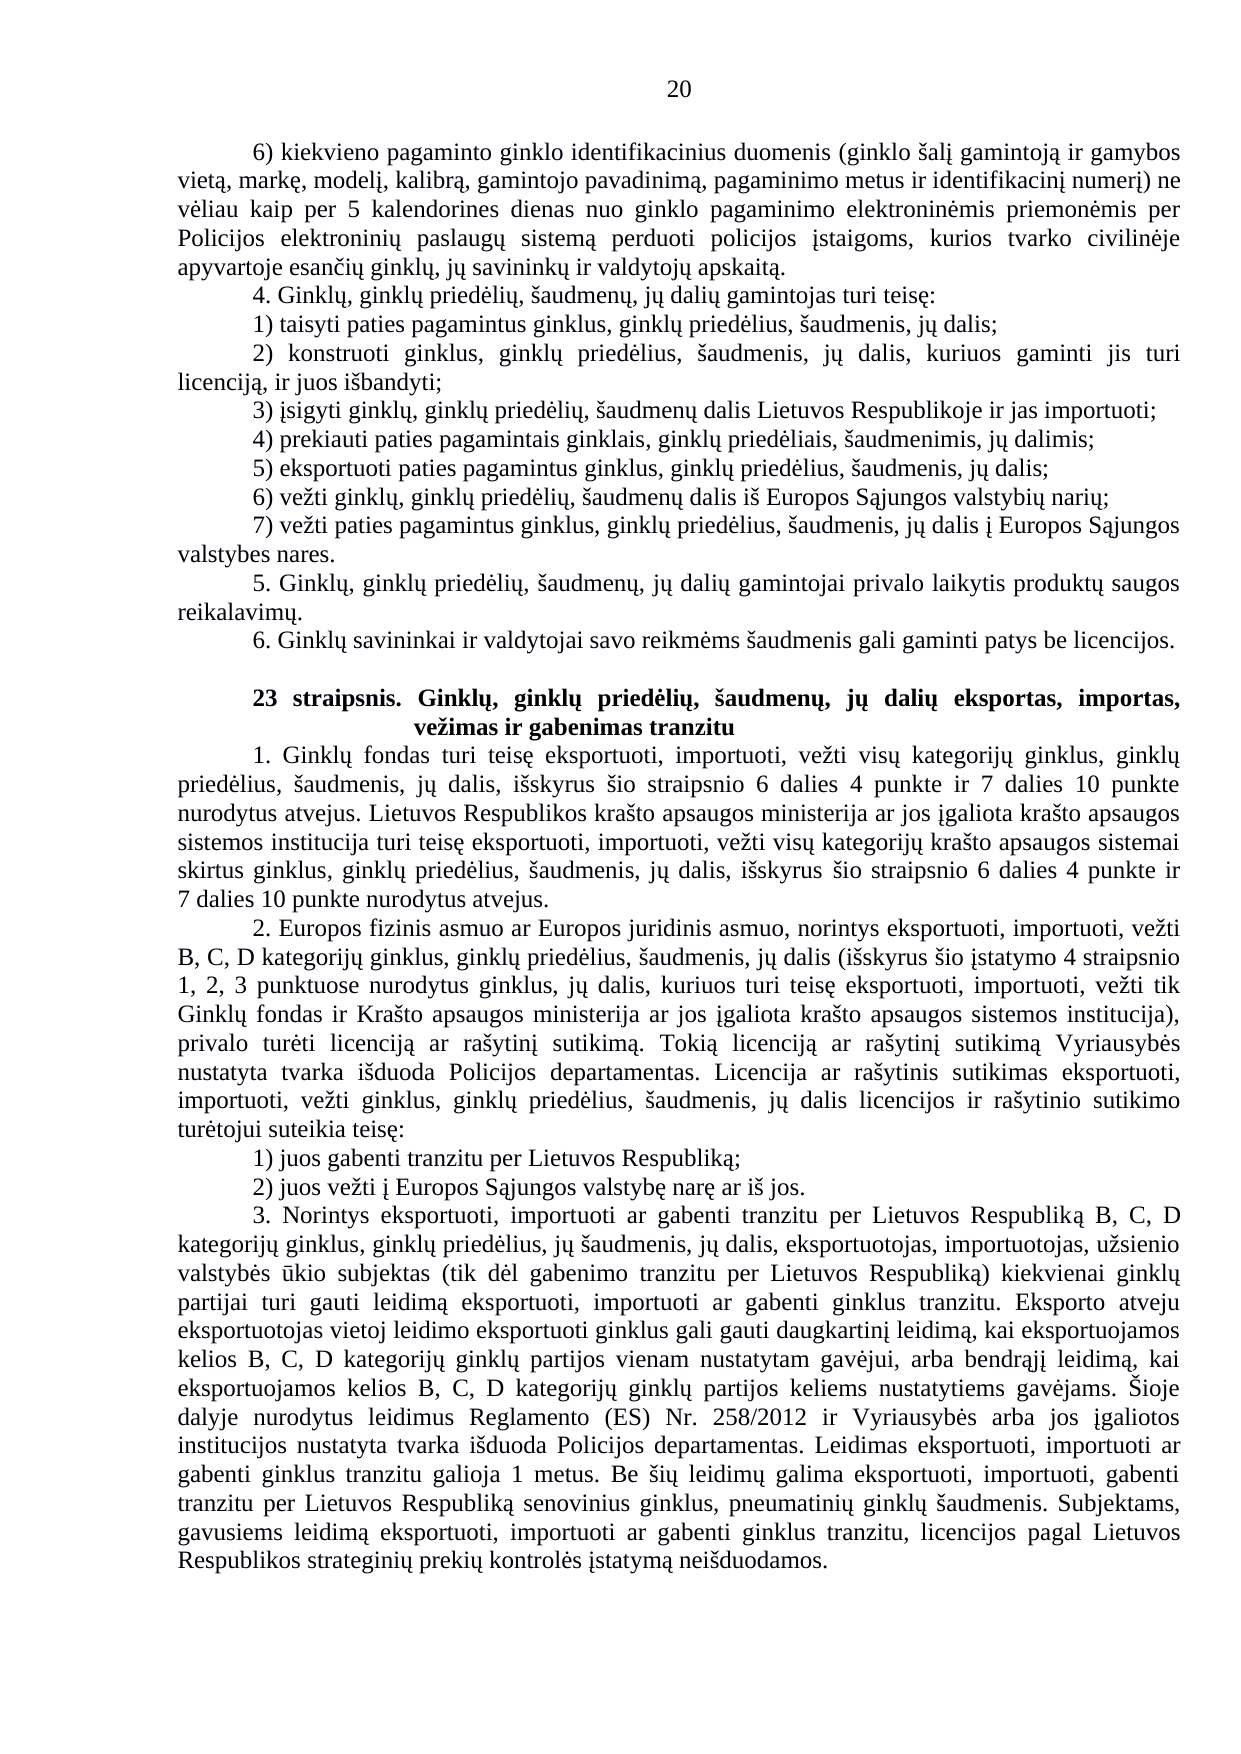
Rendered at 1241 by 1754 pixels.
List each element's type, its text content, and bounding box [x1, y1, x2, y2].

text 5) eksportuoti paties pagamintus ginklus, ginklų priedėlius, šaudmenis, jų dalis; [177, 453, 1181, 482]
text 6) vežti ginklų, ginklų priedėlių, šaudmenų dalis iš Europos Sąjungos valstybių narių; [177, 482, 1181, 510]
text 3) įsigyti ginklų, ginklų priedėlių, šaudmenų dalis Lietuvos Respublikoje ir jas importuoti; [177, 395, 1181, 424]
text 1) juos gabenti tranzitu per Lietuvos Respubliką; [177, 1143, 1181, 1172]
text 1. Ginklų fondas turi teisę eksportuoti, importuoti, vežti visų kategorijų ginklus, ginklų priedėlius, šaudmenis, jų dalis, išskyrus šio straipsnio 6 dalies 4 punkte ir 7 dalies 10 punkte nurodytus atvejus. Lietuvos Respublikos krašto apsaugos ministerija ar jos įgaliota krašto apsaugos sistemos institucija turi teisę eksportuoti, importuoti, vežti visų kategorijų krašto apsaugos sistemai skirtus ginklus, ginklų priedėlius, šaudmenis, jų dalis, išskyrus šio straipsnio 6 dalies 4 punkte ir 7 dalies 10 punkte nurodytus atvejus. [177, 740, 1181, 913]
text 6) kiekvieno pagaminto ginklo identifikacinius duomenis (ginklo šalį gamintoją ir gamybos vietą, markę, modelį, kalibrą, gamintojo pavadinimą, pagaminimo metus ir identifikacinį numerį) ne vėliau kaip per 5 kalendorines dienas nuo ginklo pagaminimo elektroninėmis priemonėmis per Policijos elektroninių paslaugų sistemą perduoti policijos įstaigoms, kurios tvarko civilinėje apyvartoje esančių ginklų, jų savininkų ir valdytojų apskaitą. [177, 137, 1181, 280]
text 7) vežti paties pagamintus ginklus, ginklų priedėlius, šaudmenis, jų dalis į Europos Sąjungos valstybes nares. [177, 510, 1181, 568]
text 23 straipsnis. Ginklų, ginklų priedėlių, šaudmenų, jų dalių eksportas, importas, vežimas ir gabenimas tranzitu [252, 683, 1181, 740]
text 2) konstruoti ginklus, ginklų priedėlius, šaudmenis, jų dalis, kuriuos gaminti jis turi licenciją, ir juos išbandyti; [177, 338, 1181, 395]
text 6. Ginklų savininkai ir valdytojai savo reikmėms šaudmenis gali gaminti patys be licencijos. [177, 625, 1181, 654]
text 2. Europos fizinis asmuo ar Europos juridinis asmuo, norintys eksportuoti, importuoti, vežti B, C, D kategorijų ginklus, ginklų priedėlius, šaudmenis, jų dalis (išskyrus šio įstatymo 4 straipsnio 1, 2, 3 punktuose nurodytus ginklus, jų dalis, kuriuos turi teisę eksportuoti, importuoti, vežti tik Ginklų fondas ir Krašto apsaugos ministerija ar jos įgaliota krašto apsaugos sistemos institucija), privalo turėti licenciją ar rašytinį sutikimą. Tokią licenciją ar rašytinį sutikimą Vyriausybės nustatyta tvarka išduoda Policijos departamentas. Licencija ar rašytinis sutikimas eksportuoti, importuoti, vežti ginklus, ginklų priedėlius, šaudmenis, jų dalis licencijos ir rašytinio sutikimo turėtojui suteikia teisę: [177, 913, 1181, 1143]
text 5. Ginklų, ginklų priedėlių, šaudmenų, jų dalių gamintojai privalo laikytis produktų saugos reikalavimų. [177, 568, 1181, 625]
text 3. Norintys eksportuoti, importuoti ar gabenti tranzitu per Lietuvos Respubliką B, C, D kategorijų ginklus, ginklų priedėlius, jų šaudmenis, jų dalis, eksportuotojas, importuotojas, užsienio valstybės ūkio subjektas (tik dėl gabenimo tranzitu per Lietuvos Respubliką) kiekvienai ginklų partijai turi gauti leidimą eksportuoti, importuoti ar gabenti ginklus tranzitu. Eksporto atveju eksportuotojas vietoj leidimo eksportuoti ginklus gali gauti daugkartinį leidimą, kai eksportuojamos kelios B, C, D kategorijų ginklų partijos vienam nustatytam gavėjui, arba bendrąjį leidimą, kai eksportuojamos kelios B, C, D kategorijų ginklų partijos keliems nustatytiems gavėjams. Šioje dalyje nurodytus leidimus Reglamento (ES) Nr. 258/2012 ir Vyriausybės arba jos įgaliotos institucijos nustatyta tvarka išduoda Policijos departamentas. Leidimas eksportuoti, importuoti ar gabenti ginklus tranzitu galioja 1 metus. Be šių leidimų galima eksportuoti, importuoti, gabenti tranzitu per Lietuvos Respubliką senovinius ginklus, pneumatinių ginklų šaudmenis. Subjektams, gavusiems leidimą eksportuoti, importuoti ar gabenti ginklus tranzitu, licencijos pagal Lietuvos Respublikos strateginių prekių kontrolės įstatymą neišduodamos. [177, 1200, 1181, 1574]
text 4) prekiauti paties pagamintais ginklais, ginklų priedėliais, šaudmenimis, jų dalimis; [177, 424, 1181, 453]
text 1) taisyti paties pagamintus ginklus, ginklų priedėlius, šaudmenis, jų dalis; [177, 309, 1181, 338]
text 4. Ginklų, ginklų priedėlių, šaudmenų, jų dalių gamintojas turi teisę: [177, 280, 1181, 309]
text 2) juos vežti į Europos Sąjungos valstybę narę ar iš jos. [177, 1172, 1181, 1200]
